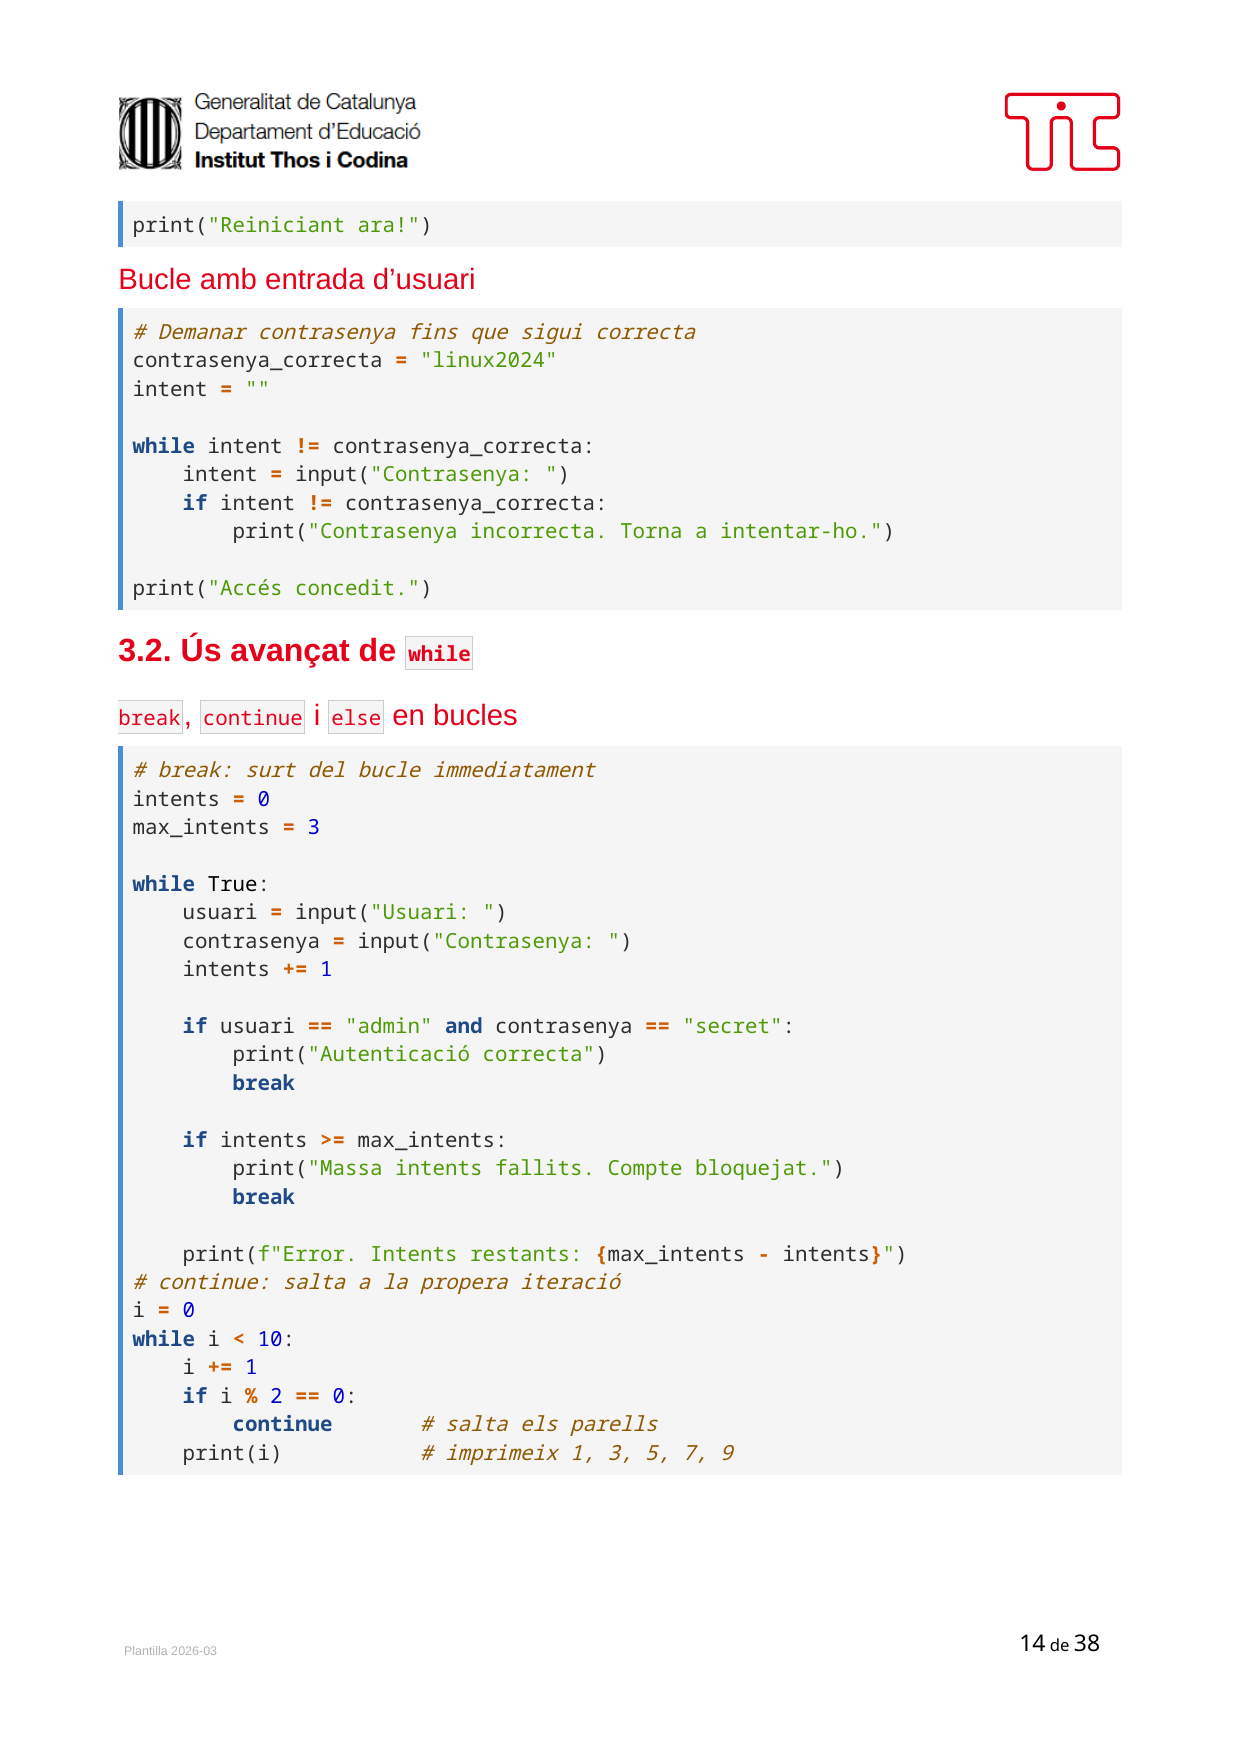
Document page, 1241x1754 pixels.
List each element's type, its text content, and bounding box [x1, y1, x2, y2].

text if usuari == "admin" and contrasenya == "secret": [123, 1011, 1122, 1039]
text if intents >= max_intents: [123, 1125, 1122, 1153]
text intent = "" [123, 374, 1122, 402]
text while i < 10: [123, 1324, 1122, 1352]
text print(i) # imprimeix 1, 3, 5, 7, 9 [123, 1438, 1122, 1475]
text continue # salta els parells [123, 1409, 1122, 1438]
text i = 0 [123, 1296, 1122, 1324]
text while True: [123, 869, 1122, 897]
subtitle Bucle amb entrada d’usuari [118, 262, 1122, 296]
text while intent != contrasenya_correcta: [123, 431, 1122, 459]
text print("Autenticació correcta") [123, 1039, 1122, 1068]
text contrasenya = input("Contrasenya: ") [123, 926, 1122, 954]
picture [118, 92, 422, 171]
text # break: surt del bucle immediatament [123, 746, 1122, 784]
text i += 1 [123, 1352, 1122, 1381]
text intent = input("Contrasenya: ") [123, 459, 1122, 488]
text print(f"Error. Intents restants: {max_intents - intents}") [123, 1239, 1122, 1267]
text print("Contrasenya incorrecta. Torna a intentar-ho.") [123, 516, 1122, 545]
text print("Massa intents fallits. Compte bloquejat.") [123, 1153, 1122, 1182]
text print("Accés concedit.") [123, 573, 1122, 610]
text if i % 2 == 0: [123, 1381, 1122, 1409]
subtitle 3.2. Ús avançat de while [118, 631, 1122, 670]
text print("Reiniciant ara!") [123, 201, 1122, 247]
text contrasenya_correcta = "linux2024" [123, 346, 1122, 374]
text intents += 1 [123, 954, 1122, 983]
text # continue: salta a la propera iteració [123, 1267, 1122, 1296]
text usuari = input("Usuari: ") [123, 897, 1122, 926]
text if intent != contrasenya_correcta: [123, 488, 1122, 516]
subtitle break, continue i else en bucles [118, 697, 1122, 734]
text break [123, 1182, 1122, 1210]
text intents = 0 [123, 784, 1122, 812]
text # Demanar contrasenya fins que sigui correcta [123, 308, 1122, 346]
text max_intents = 3 [123, 812, 1122, 841]
text break [123, 1068, 1122, 1096]
picture [1004, 92, 1123, 171]
